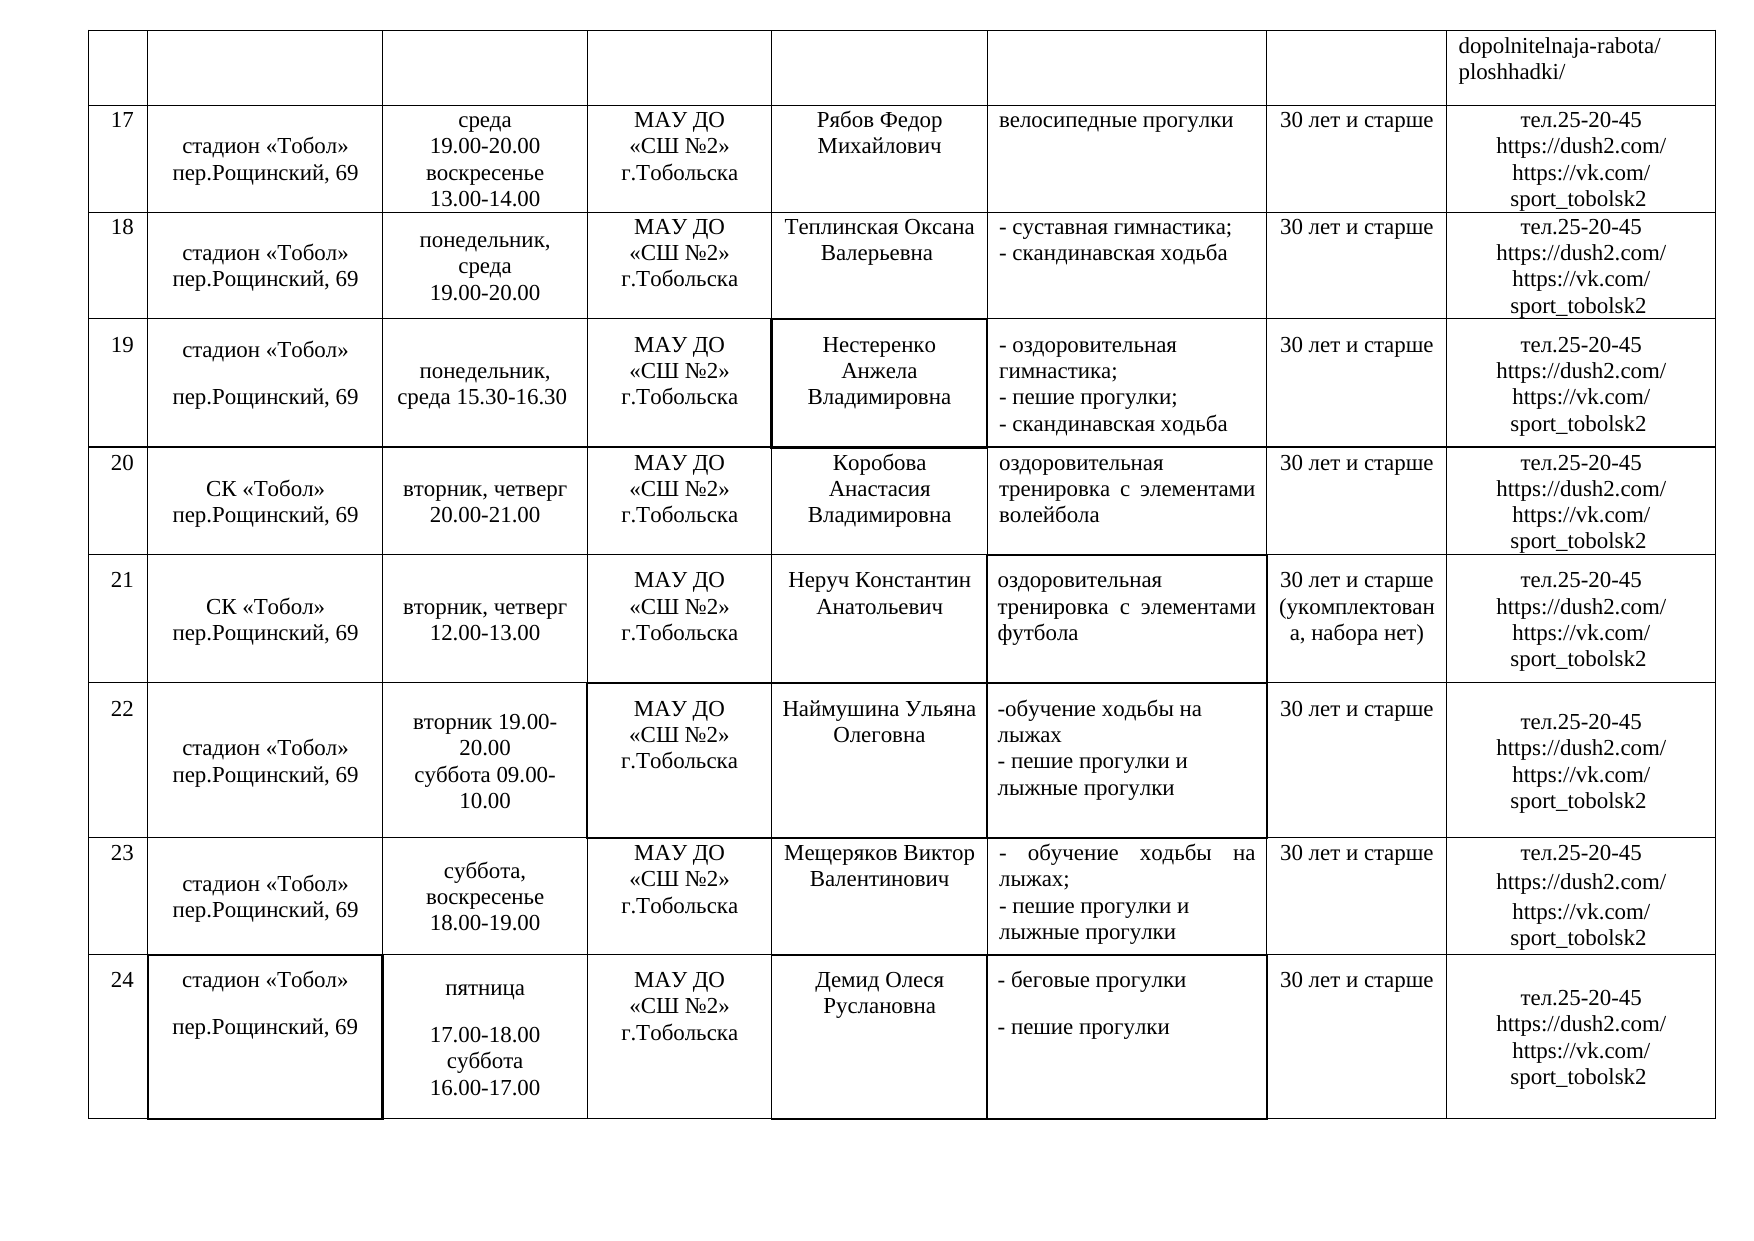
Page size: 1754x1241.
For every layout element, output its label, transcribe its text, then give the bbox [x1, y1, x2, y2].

table_cell тел.25-20-45 https://dush2.com/ https://vk.com/sport_tobolsk2 [1447, 683, 1715, 837]
table_cell Рябов Федор Михайлович [772, 106, 987, 212]
table_cell СК «Тобол» пер.Рощинский, 69 [148, 448, 382, 554]
table_cell суббота, воскресенье 18.00-19.00 [383, 838, 587, 953]
table_cell [1267, 31, 1446, 105]
table_cell 18 [89, 213, 147, 318]
table_cell [148, 31, 382, 105]
table_cell 21 [89, 555, 147, 682]
table_cell 23 [89, 838, 147, 953]
table_cell 22 [89, 683, 147, 837]
table_cell [588, 31, 771, 105]
table_cell вторник, четверг 20.00-21.00 [383, 448, 587, 554]
table_cell среда 19.00-20.00 воскресенье 13.00-14.00 [383, 106, 587, 212]
table_cell стадион «Тобол» пер.Рощинский, 69 [148, 319, 382, 446]
table_cell тел.25-20-45 https://dush2.com/ https://vk.com/sport_tobolsk2 [1447, 106, 1715, 212]
table_cell -обучение ходьбы на лыжах - пешие прогулки и лыжные прогулки [988, 684, 1266, 837]
table_cell - суставная гимнастика; - скандинавская ходьба [988, 213, 1266, 318]
table_cell стадион «Тобол» пер.Рощинский, 69 [148, 683, 382, 837]
table_cell [89, 31, 147, 105]
table_cell тел.25-20-45 https://dush2.com/ https://vk.com/sport_tobolsk2 [1447, 319, 1715, 446]
table_cell dopolnitelnaja-rabota/ploshhadki/ [1447, 31, 1715, 105]
table_cell МАУ ДО «СШ №2» г.Тобольска [588, 319, 770, 446]
table_cell 30 лет и старше [1267, 213, 1446, 318]
table_cell [988, 31, 1266, 105]
table_cell МАУ ДО «СШ №2» г.Тобольска [588, 955, 771, 1118]
table_cell Неруч Константин Анатольевич [772, 555, 986, 682]
table_cell велосипедные прогулки [988, 106, 1266, 212]
table_cell - оздоровительная гимнастика; - пешие прогулки; - скандинавская ходьба [988, 319, 1266, 446]
table_cell 30 лет и старше (укомплектована, набора нет) [1268, 555, 1446, 682]
table_cell стадион «Тобол» пер.Рощинский, 69 [148, 838, 382, 953]
table_cell 30 лет и старше [1267, 448, 1446, 554]
table_cell 20 [89, 448, 147, 554]
table_cell Нестеренко Анжела Владимировна [773, 320, 986, 446]
table_cell 30 лет и старше [1268, 955, 1446, 1118]
table_cell стадион «Тобол» пер.Рощинский, 69 [149, 956, 381, 1118]
table_cell Мещеряков Виктор Валентинович [772, 839, 987, 953]
table_cell Демид Олеся Руслановна [772, 956, 986, 1118]
table_cell тел.25-20-45 https://dush2.com/ https://vk.com/sport_tobolsk2 [1447, 955, 1715, 1118]
table_cell тел.25-20-45 https://dush2.com/ https://vk.com/sport_tobolsk2 [1447, 838, 1715, 953]
table_cell 24 [89, 955, 147, 1118]
table_cell МАУ ДО «СШ №2» г.Тобольска [588, 448, 771, 554]
table_cell вторник, четверг 12.00-13.00 [383, 555, 587, 682]
table_cell МАУ ДО «СШ №2» г.Тобольска [588, 555, 771, 682]
table_cell - обучение ходьбы на лыжах; - пешие прогулки и лыжные прогулки [988, 839, 1266, 953]
table_cell [772, 31, 987, 105]
table_cell 17 [89, 106, 147, 212]
table_cell тел.25-20-45 https://dush2.com/ https://vk.com/sport_tobolsk2 [1447, 213, 1715, 318]
table_cell 30 лет и старше [1267, 319, 1446, 446]
table_cell 30 лет и старше [1268, 683, 1446, 837]
table_cell МАУ ДО «СШ №2» г.Тобольска [588, 213, 771, 318]
table_cell Наймушина Ульяна Олеговна [772, 684, 986, 837]
table_cell 30 лет и старше [1267, 106, 1446, 212]
table_cell Коробова Анастасия Владимировна [772, 449, 987, 554]
table_cell пятница 17.00-18.00 суббота 16.00-17.00 [384, 955, 587, 1118]
table_cell - беговые прогулки - пешие прогулки [988, 956, 1266, 1118]
table_cell 19 [89, 319, 147, 446]
table_cell МАУ ДО «СШ №2» г.Тобольска [588, 839, 771, 953]
table_cell стадион «Тобол» пер.Рощинский, 69 [148, 106, 382, 212]
table_cell 30 лет и старше [1267, 838, 1446, 953]
table_cell [383, 31, 587, 105]
table_cell МАУ ДО «СШ №2» г.Тобольска [588, 106, 771, 212]
table_cell оздоровительная тренировка с элементами волейбола [988, 448, 1266, 554]
table_cell Теплинская Оксана Валерьевна [772, 213, 987, 318]
table_cell стадион «Тобол» пер.Рощинский, 69 [148, 213, 382, 318]
table_cell оздоровительная тренировка с элементами футбола [988, 556, 1266, 682]
table_cell понедельник, среда 19.00-20.00 [383, 213, 587, 318]
table_cell МАУ ДО «СШ №2» г.Тобольска [588, 684, 771, 837]
table_cell тел.25-20-45 https://dush2.com/ https://vk.com/sport_tobolsk2 [1447, 448, 1715, 554]
table_cell тел.25-20-45 https://dush2.com/ https://vk.com/sport_tobolsk2 [1447, 555, 1715, 682]
table_cell понедельник, среда 15.30-16.30 [383, 319, 587, 446]
table_cell СК «Тобол» пер.Рощинский, 69 [148, 555, 382, 682]
table_cell вторник 19.00-20.00 суббота 09.00-10.00 [383, 683, 586, 837]
